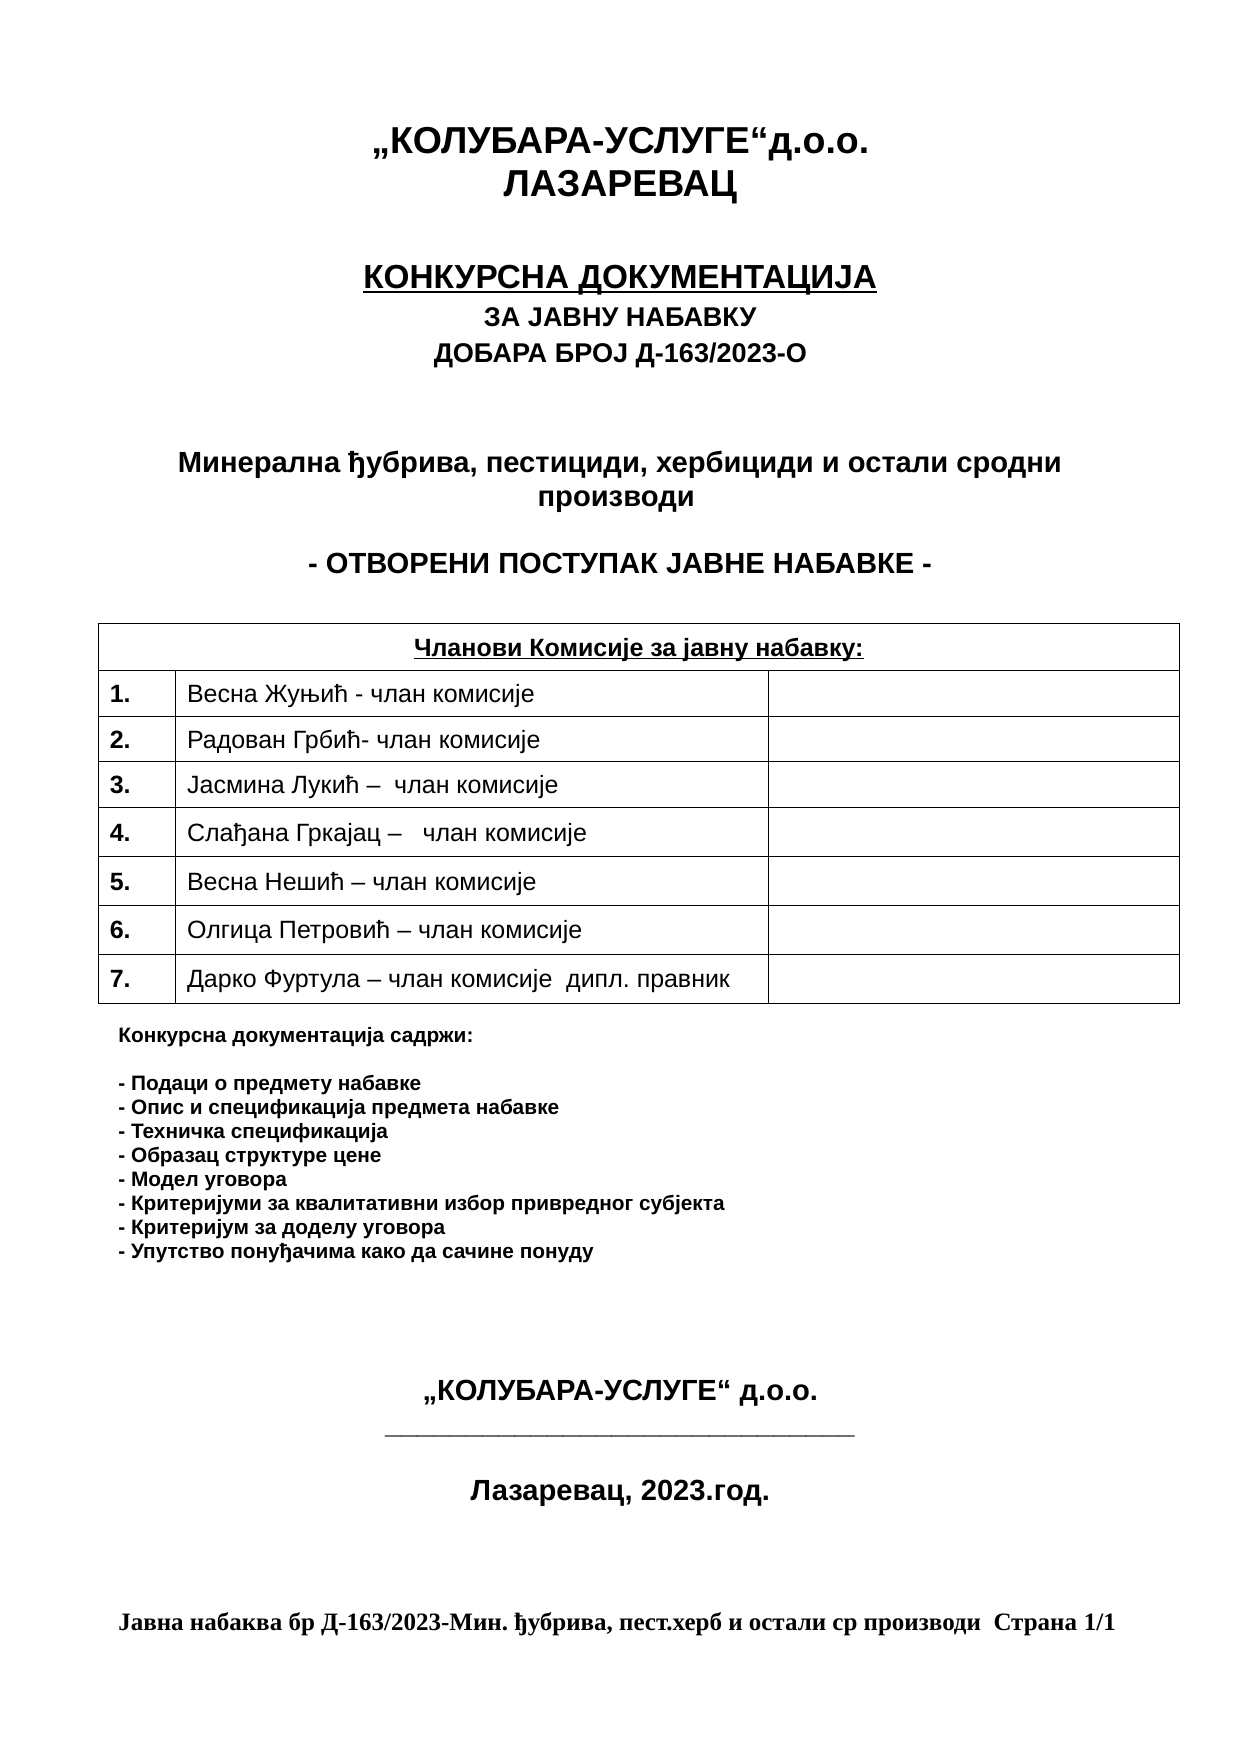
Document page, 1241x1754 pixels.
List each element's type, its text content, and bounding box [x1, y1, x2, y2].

table_cell [769, 762, 1179, 807]
table_cell Олгица Петровић – члан комисије [176, 906, 768, 954]
table_cell [769, 671, 1179, 716]
table_cell 6. [99, 906, 175, 954]
text ДОБАРА БРОЈ Д-163/2023-O [118, 337, 1122, 368]
table_cell Слађана Гркајац – члан комисије [176, 808, 768, 856]
table_cell 3. [99, 762, 175, 807]
table_cell [769, 906, 1179, 954]
text „КОЛУБАРА-УСЛУГЕ“д.о.о. [118, 118, 1122, 161]
table_cell Радован Грбић- члан комисије [176, 717, 768, 761]
text - Техничка спецификација [118, 1119, 1122, 1143]
table_cell Јасмина Лукић – члан комисије [176, 762, 768, 807]
text КОНКУРСНА ДОКУМЕНТАЦИЈА [118, 257, 1122, 296]
table_cell 4. [99, 808, 175, 856]
text - Образац структуре цене [118, 1143, 1122, 1167]
text ЛАЗАРЕВАЦ [118, 161, 1122, 204]
table_cell Вeсна Жуњић - члан комисије [176, 671, 768, 716]
text ЗА ЈАВНУ НАБАВКУ [118, 301, 1122, 332]
text Конкурсна документација садржи: [118, 1023, 1122, 1047]
text Минерална ђубрива, пестициди, хербициди и остали сродни производи [118, 446, 1122, 513]
text - Упутство понуђачима како да сачине понуду [118, 1238, 1122, 1262]
text „КОЛУБАРА-УСЛУГЕ“ д.о.о. [118, 1373, 1122, 1406]
table_cell Дарко Фуртула – члан комисије дипл. правник [176, 955, 768, 1003]
text - Опис и спецификација предмета набавке [118, 1095, 1122, 1119]
table_cell 2. [99, 717, 175, 761]
text - Подаци о предмету набавке [118, 1071, 1122, 1095]
table_header Чланови Комисије за јавну набавку: [99, 624, 1179, 670]
text - Критеријум за доделу уговора [118, 1214, 1122, 1238]
text - Модел уговора [118, 1167, 1122, 1191]
text _____________________________ [118, 1406, 1122, 1440]
table_cell [769, 717, 1179, 761]
table_cell Весна Нешић – члан комисије [176, 857, 768, 905]
text - Критеријуми за квалитативни избор привредног субјекта [118, 1191, 1122, 1214]
table_cell [769, 857, 1179, 905]
text - ОТВОРЕНИ ПОСТУПАК ЈАВНЕ НАБАВКЕ - [118, 546, 1122, 580]
text Лазаревац, 2023.год. [118, 1473, 1122, 1507]
table_cell [769, 955, 1179, 1003]
table_cell 5. [99, 857, 175, 905]
table_cell 1. [99, 671, 175, 716]
table_cell [769, 808, 1179, 856]
table_cell 7. [99, 955, 175, 1003]
